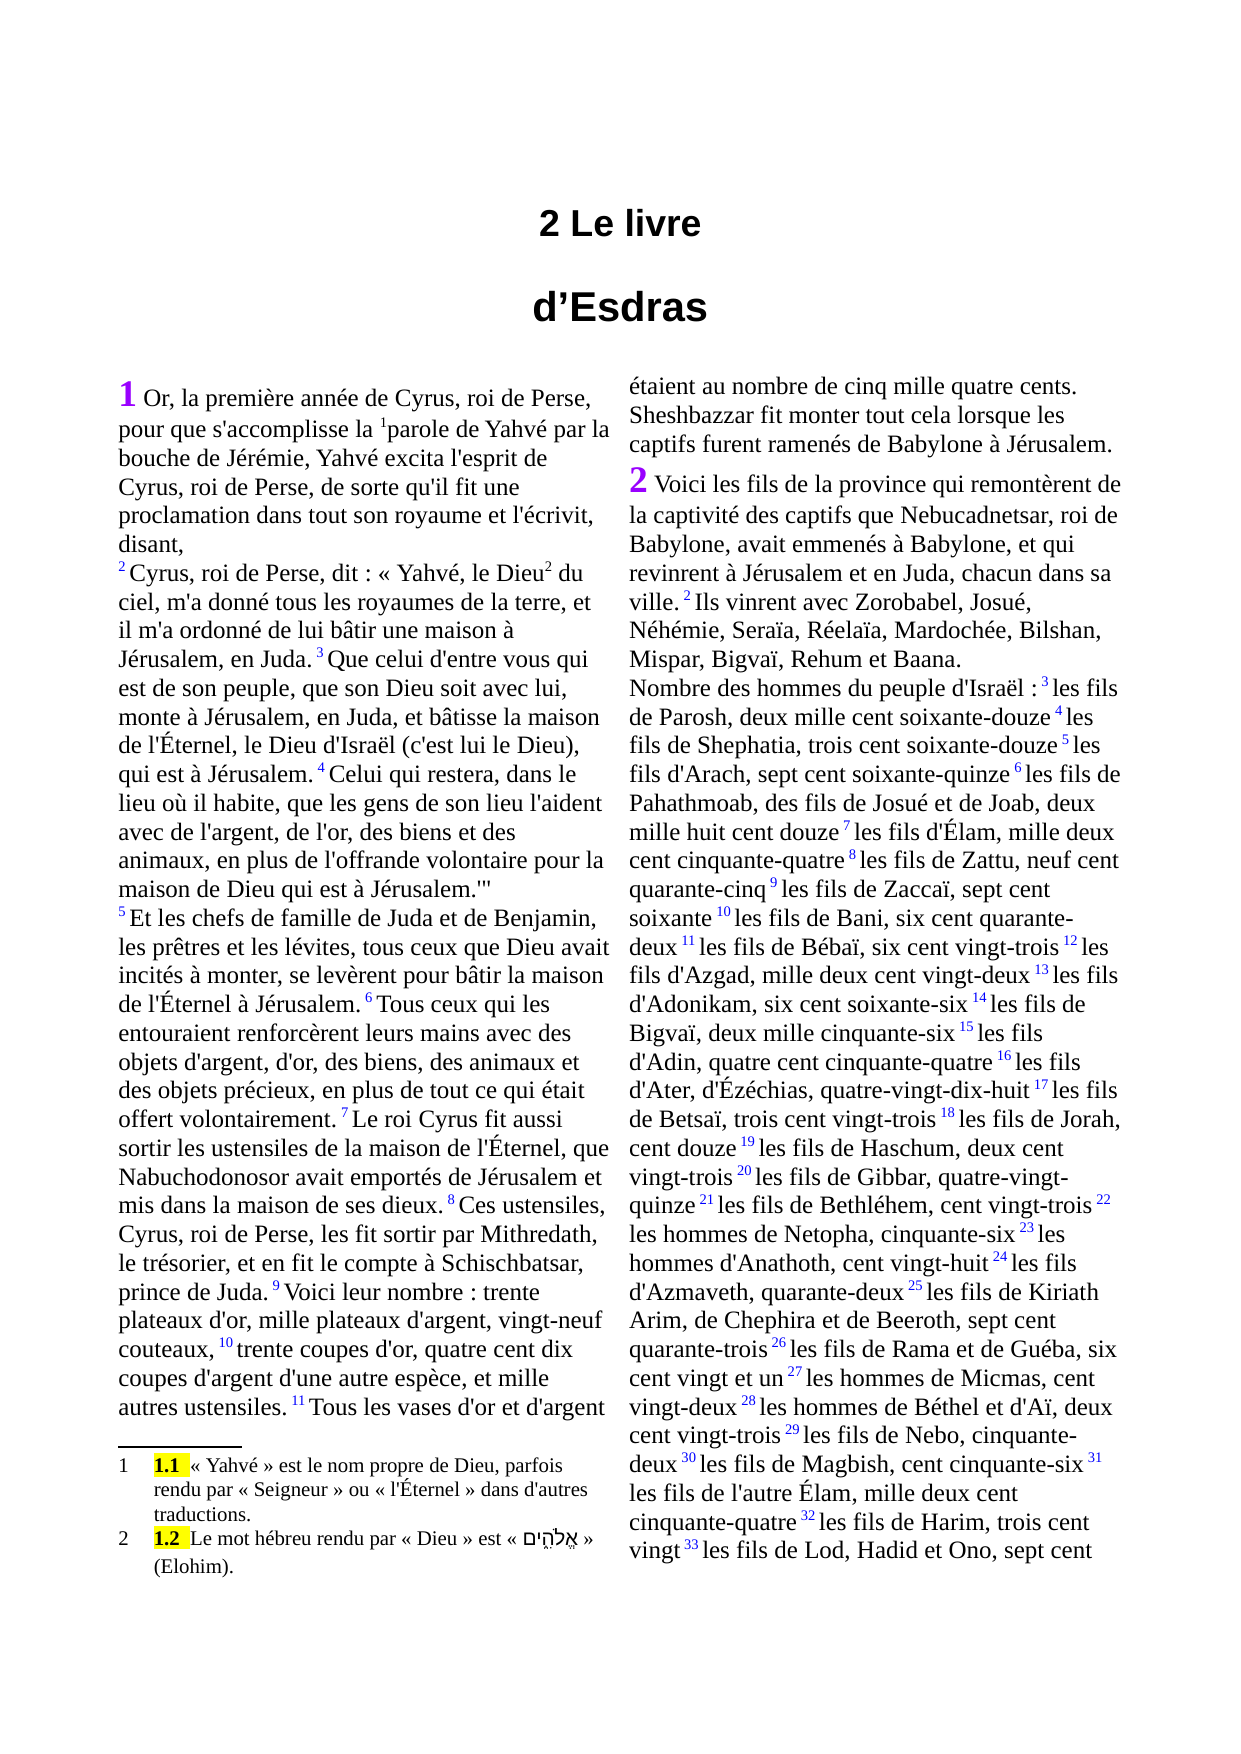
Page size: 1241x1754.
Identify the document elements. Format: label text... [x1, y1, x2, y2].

text 5 Et les chefs de famille de Juda et de Benjamin, les prêtres et les lévites, tous ceux que Dieu avait incités à monter, se levèrent pour bâtir la maison de l'Éternel à Jérusalem. 6 Tous ceux qui les entouraient renforcèrent leurs mains avec des objets d'argent, d'or, des biens, des animaux et des objets précieux, en plus de tout ce qui était offert volontairement. 7 Le roi Cyrus fit aussi sortir les ustensiles de la maison de l'Éternel, que Nabuchodonosor avait emportés de Jérusalem et mis dans la maison de ses dieux. 8 Ces ustensiles, Cyrus, roi de Perse, les fit sortir par Mithredath, le trésorier, et en fit le compte à Schischbatsar, prince de Juda. 9 Voici leur nombre : trente plateaux d'or, mille plateaux d'argent, vingt-neuf couteaux, 10 trente coupes d'or, quatre cent dix coupes d'argent d'une autre espèce, et mille autres ustensiles. 11 Tous les vases d'or et d'argent [118, 903, 611, 1421]
text 1.1 « Yahvé » est le nom propre de Dieu, parfois rendu par « Seigneur » ou « l'Éternel » dans d'autres traductions. [118, 1453, 611, 1526]
text Nombre des hommes du peuple d'Israël : 3 les fils de Parosh, deux mille cent soixante-douze 4 les fils de Shephatia, trois cent soixante-douze 5 les fils d'Arach, sept cent soixante-quinze 6 les fils de Pahathmoab, des fils de Josué et de Joab, deux mille huit cent douze 7 les fils d'Élam, mille deux cent cinquante-quatre 8 les fils de Zattu, neuf cent quarante-cinq 9 les fils de Zaccaï, sept cent soixante 10 les fils de Bani, six cent quarante-deux 11 les fils de Bébaï, six cent vingt-trois 12 les fils d'Azgad, mille deux cent vingt-deux 13 les fils d'Adonikam, six cent soixante-six 14 les fils de Bigvaï, deux mille cinquante-six 15 les fils d'Adin, quatre cent cinquante-quatre 16 les fils d'Ater, d'Ézéchias, quatre-vingt-dix-huit 17 les fils de Betsaï, trois cent vingt-trois 18 les fils de Jorah, cent douze 19 les fils de Haschum, deux cent vingt-trois 20 les fils de Gibbar, quatre-vingt-quinze 21 les fils de Bethléhem, cent vingt-trois 22 les hommes de Netopha, cinquante-six 23 les hommes d'Anathoth, cent vingt-huit 24 les fils d'Azmaveth, quarante-deux 25 les fils de Kiriath Arim, de Chephira et de Beeroth, sept cent quarante-trois 26 les fils de Rama et de Guéba, six cent vingt et un 27 les hommes de Micmas, cent vingt-deux 28 les hommes de Béthel et d'Aï, deux cent vingt-trois 29 les fils de Nebo, cinquante-deux 30 les fils de Magbish, cent cinquante-six 31 les fils de l'autre Élam, mille deux cent cinquante-quatre 32 les fils de Harim, trois cent vingt 33 les fils de Lod, Hadid et Ono, sept cent [629, 673, 1122, 1564]
text étaient au nombre de cinq mille quatre cents. Sheshbazzar fit monter tout cela lorsque les captifs furent ramenés de Babylone à Jérusalem. [629, 371, 1122, 457]
text 1 Or, la première année de Cyrus, roi de Perse, pour que s'accomplisse la parole de Yahvé par la bouche de Jérémie, Yahvé excita l'esprit de Cyrus, roi de Perse, de sorte qu'il fit une proclamation dans tout son royaume et l'écrivit, disant, [118, 371, 611, 558]
text 1.2 Le mot hébreu rendu par « Dieu » est « אֱלֹהִ֑ים » (Elohim). [118, 1526, 611, 1578]
title 2 Le livre [118, 201, 1122, 244]
text 2 Voici les fils de la province qui remontèrent de la captivité des captifs que Nebucadnetsar, roi de Babylone, avait emmenés à Babylone, et qui revinrent à Jérusalem et en Juda, chacun dans sa ville. 2 Ils vinrent avec Zorobabel, Josué, Néhémie, Seraïa, Réelaïa, Mardochée, Bilshan, Mispar, Bigvaï, Rehum et Baana. [629, 457, 1122, 673]
title d’Esdras [118, 282, 1122, 330]
text 2 Cyrus, roi de Perse, dit : « Yahvé, le Dieu du ciel, m'a donné tous les royaumes de la terre, et il m'a ordonné de lui bâtir une maison à Jérusalem, en Juda. 3 Que celui d'entre vous qui est de son peuple, que son Dieu soit avec lui, monte à Jérusalem, en Juda, et bâtisse la maison de l'Éternel, le Dieu d'Israël (c'est lui le Dieu), qui est à Jérusalem. 4 Celui qui restera, dans le lieu où il habite, que les gens de son lieu l'aident avec de l'argent, de l'or, des biens et des animaux, en plus de l'offrande volontaire pour la maison de Dieu qui est à Jérusalem.'" [118, 558, 611, 903]
